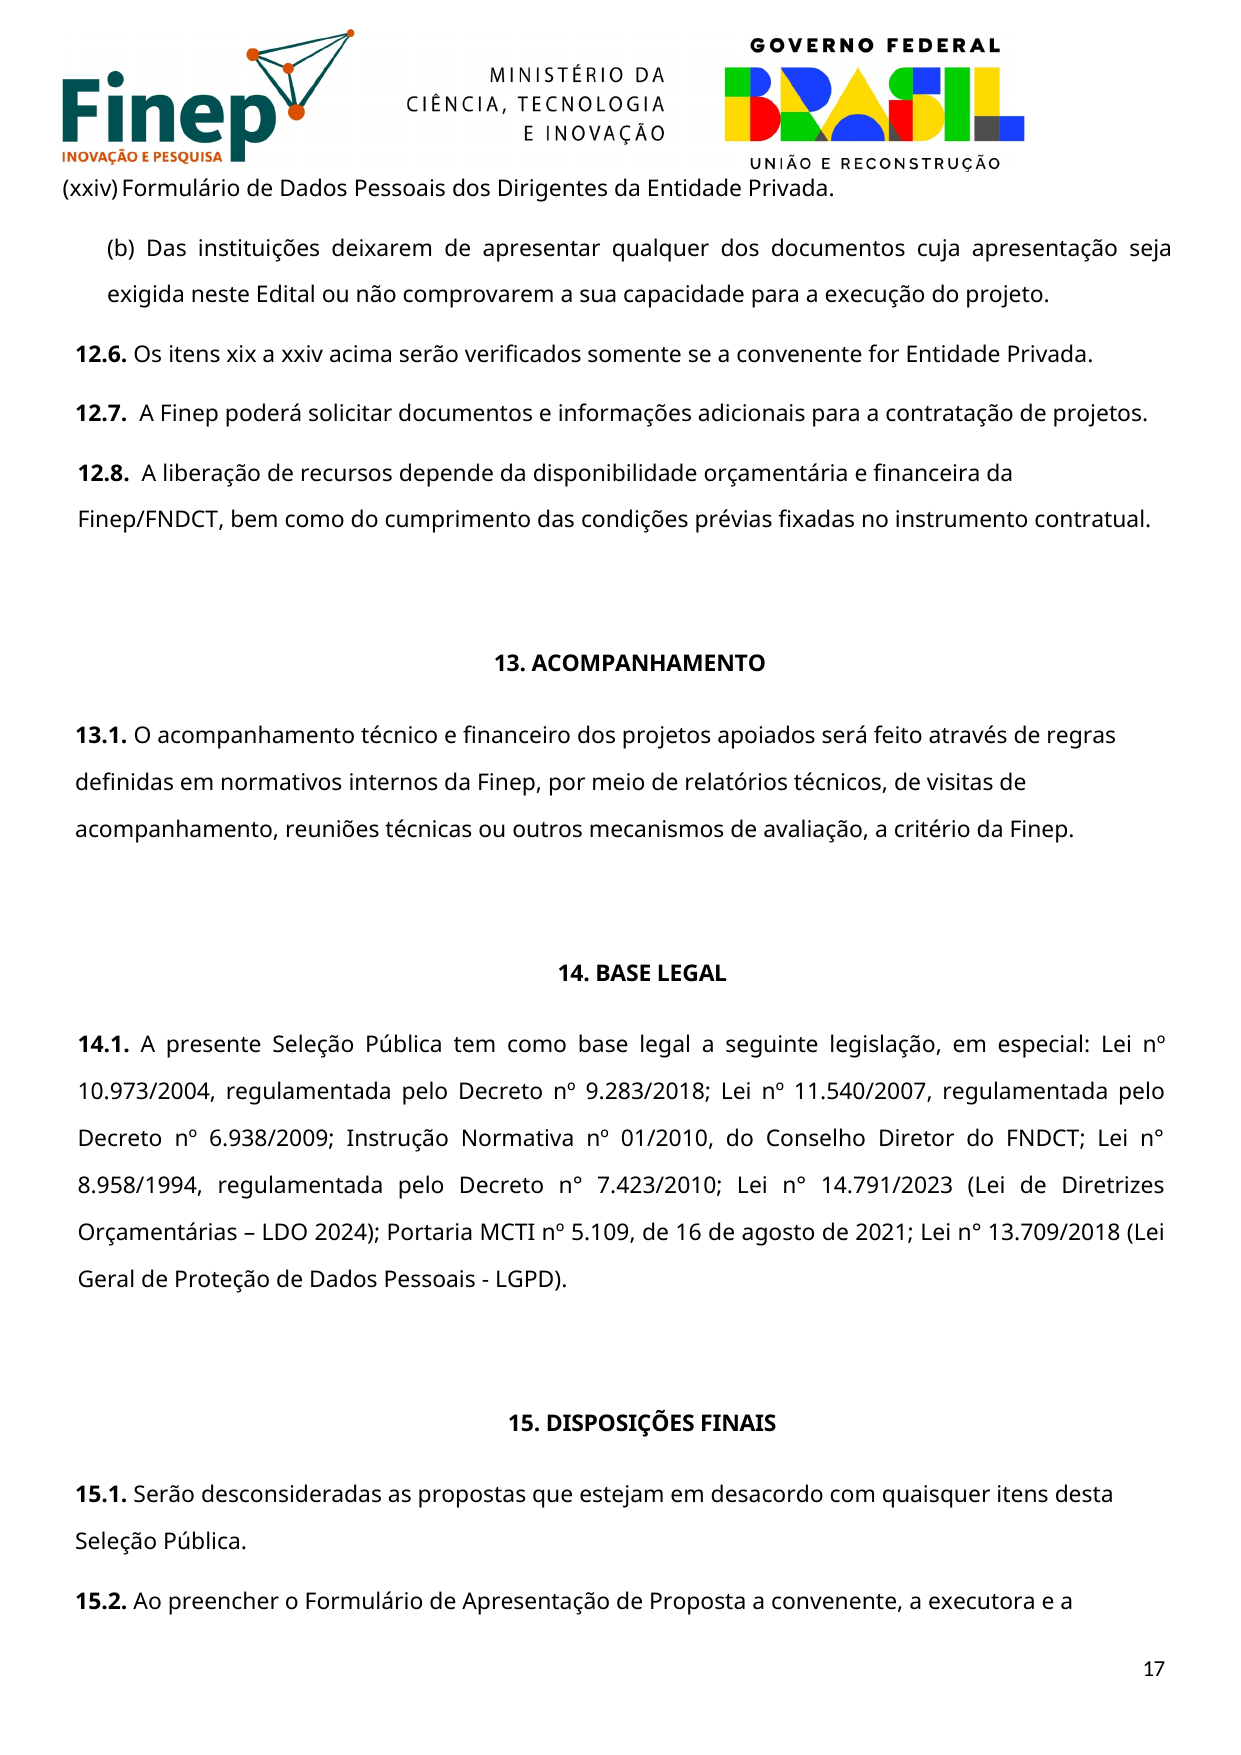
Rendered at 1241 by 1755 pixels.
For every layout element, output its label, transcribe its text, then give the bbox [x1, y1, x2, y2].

text 12.8. A liberação de recursos depende da disponibilidade orçamentária e financeira da Finep/FNDCT, bem como do cumprimento das condições prévias fixadas no instrumento contratual. [77, 456, 1166, 534]
text 15.2. Ao preencher o Formulário de Apresentação de Proposta a convenente, a executora e a [75, 1584, 1166, 1616]
text 14. BASE LEGAL [100, 956, 1184, 988]
text 12.6. Os itens xix a xxiv acima serão verificados somente se a convenente for Entidade Privada. [75, 338, 1166, 369]
text 15.1. Serão desconsideradas as propostas que estejam em desacordo com quaisquer itens desta Seleção Pública. [75, 1478, 1166, 1556]
text 13. ACOMPANHAMENTO [75, 647, 1184, 678]
text 14.1. A presente Seleção Pública tem como base legal a seguinte legislação, em especial: Lei nº 10.973/2004, regulamentada pelo Decreto nº 9.283/2018; Lei nº 11.540/2007, regulamentada pelo Decreto nº 6.938/2009; Instrução Normativa nº 01/2010, do Conselho Diretor do FNDCT; Lei n° 8.958/1994, regulamentada pelo Decreto n° 7.423/2010; Lei n° 14.791/2023 (Lei de Diretrizes Orçamentárias – LDO 2024); Portaria MCTI nº 5.109, de 16 de agosto de 2021; Lei n° 13.709/2018 (Lei Geral de Proteção de Dados Pessoais - LGPD). [77, 1028, 1166, 1294]
text 15. DISPOSIÇÕES FINAIS [100, 1406, 1184, 1438]
text 13.1. O acompanhamento técnico e financeiro dos projetos apoiados será feito através de regras definidas em normativos internos da Finep, por meio de relatórios técnicos, de visitas de acompanhamento, reuniões técnicas ou outros mecanismos de avaliação, a critério da Finep. [75, 719, 1166, 844]
text 12.7. A Finep poderá solicitar documentos e informações adicionais para a contratação de projetos. [75, 397, 1166, 428]
list Formulário de Dados Pessoais dos Dirigentes da Entidade Privada. [62, 172, 1173, 203]
text (b) Das instituições deixarem de apresentar qualquer dos documentos cuja apresentação seja exigida neste Edital ou não comprovarem a sua capacidade para a execução do projeto. [107, 231, 1173, 309]
